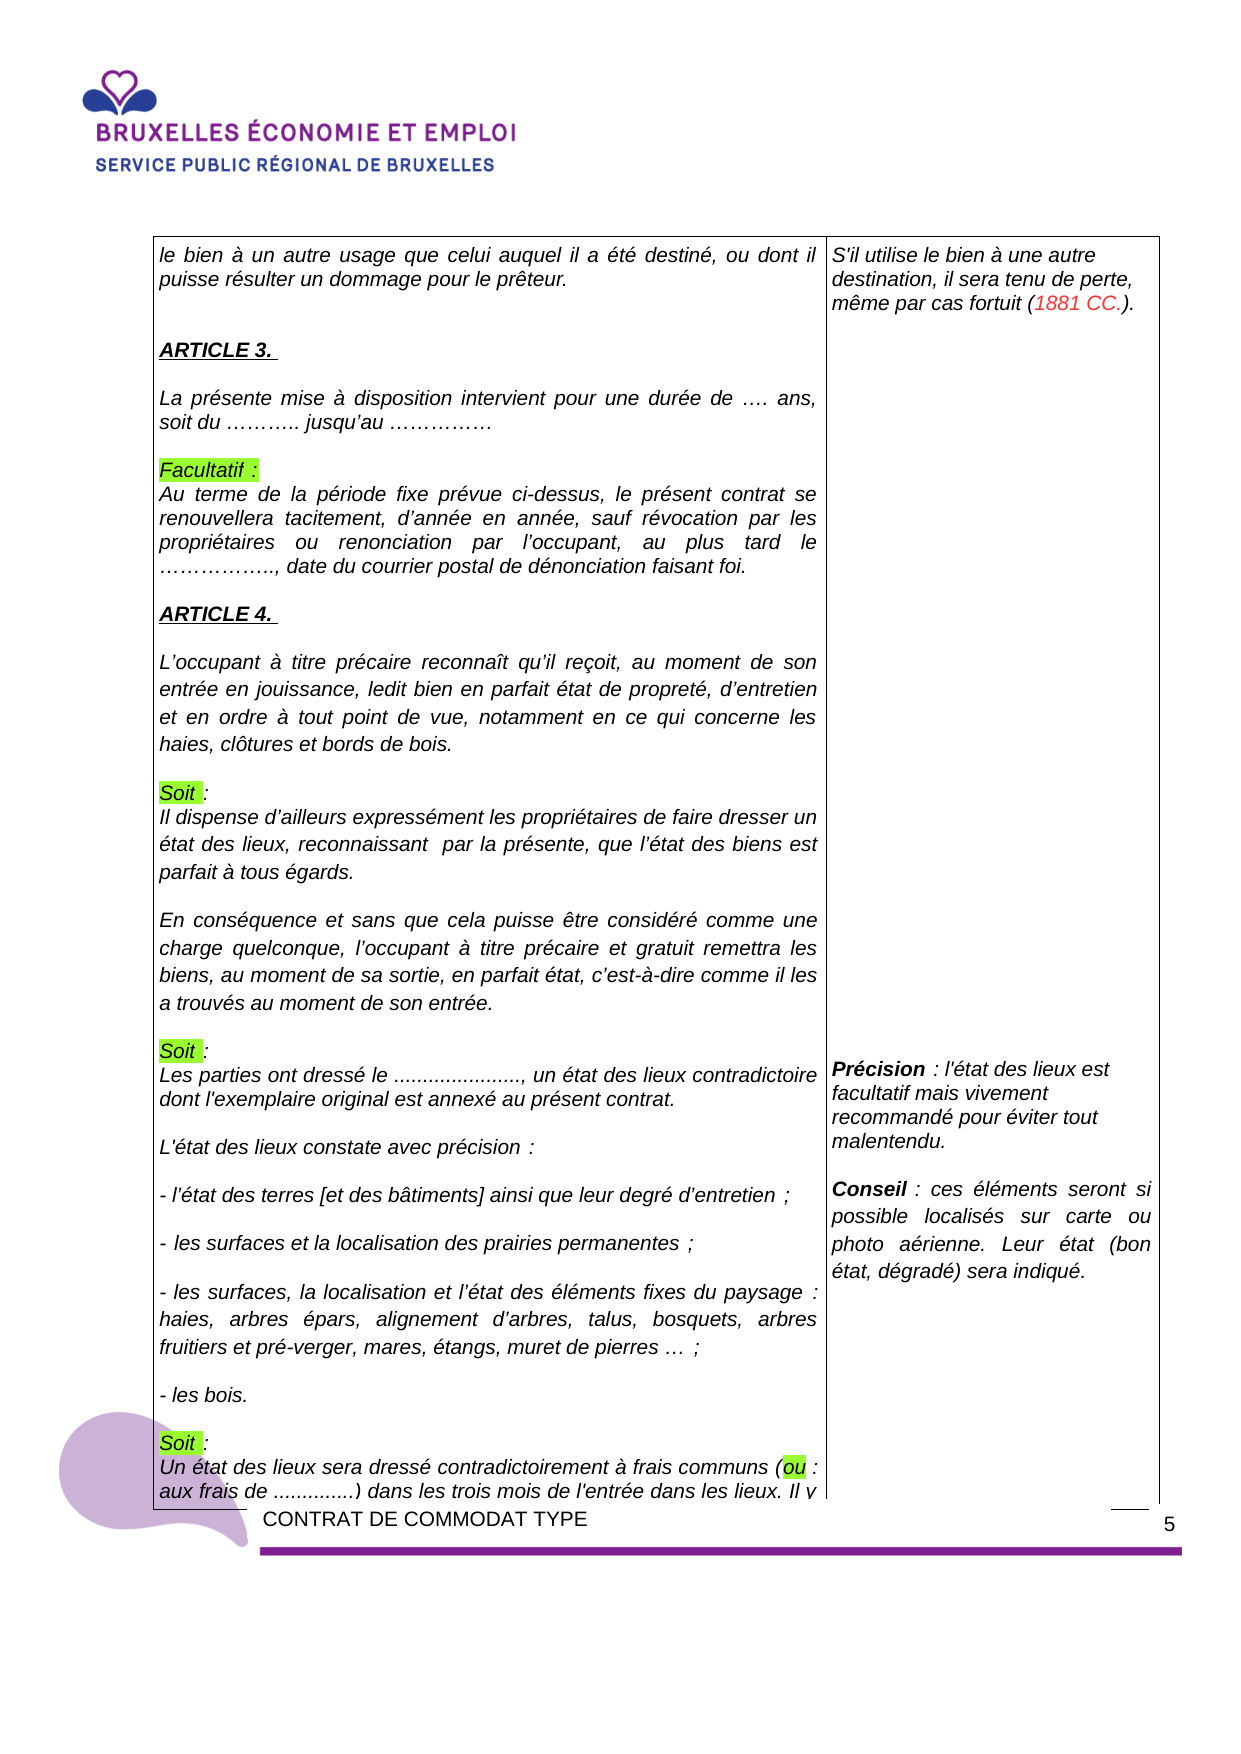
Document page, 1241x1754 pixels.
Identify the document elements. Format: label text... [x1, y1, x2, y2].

table_header le bien à un autre usage que celui auquel il a été destiné, ou dont il puisse résulter un dommage pour le prêteur. ARTICLE 3. La présente mise à disposition intervient pour une durée de …. ans, soit du ……….. jusqu’au …………… Facultatif : Au terme de la période fixe prévue ci-dessus, le présent contrat se renouvellera tacitement, d’année en année, sauf révocation par les propriétaires ou renonciation par l’occupant, au plus tard le …………….., date du courrier postal de dénonciation faisant foi. ARTICLE 4. L’occupant à titre précaire reconnaît qu’il reçoit, au moment de son entrée en jouissance, ledit bien en parfait état de propreté, d’entretien et en ordre à tout point de vue, notamment en ce qui concerne les haies, clôtures et bords de bois. Soit : Il dispense d’ailleurs expressément les propriétaires de faire dresser un état des lieux, reconnaissant par la présente, que l’état des biens est parfait à tous égards. En conséquence et sans que cela puisse être considéré comme une charge quelconque, l’occupant à titre précaire et gratuit remettra les biens, au moment de sa sortie, en parfait état, c’est-à-dire comme il les a trouvés au moment de son entrée. Soit : Les parties ont dressé le ......................, un état des lieux contradictoire dont l'exemplaire original est annexé au présent contrat. L'état des lieux constate avec précision : - l’état des terres [et des bâtiments] ainsi que leur degré d’entretien ; - les surfaces et la localisation des prairies permanentes ; - les surfaces, la localisation et l’état des éléments fixes du paysage : haies, arbres épars, alignement d’arbres, talus, bosquets, arbres fruitiers et pré-verger, mares, étangs, muret de pierres … ; - les bois. Soit : Un état des lieux sera dressé contradictoirement à frais communs (ou : aux frais de ..............) dans les trois mois de l'entrée dans les lieux. Il y [154, 237, 826, 1509]
table_header S'il utilise le bien à une autre destination, il sera tenu de perte, même par cas fortuit (1881 CC.). Précision : l'état des lieux est facultatif mais vivement recommandé pour éviter tout malentendu. Conseil : ces éléments seront si possible localisés sur carte ou photo aérienne. Leur état (bon état, dégradé) sera indiqué. [827, 237, 1159, 1509]
